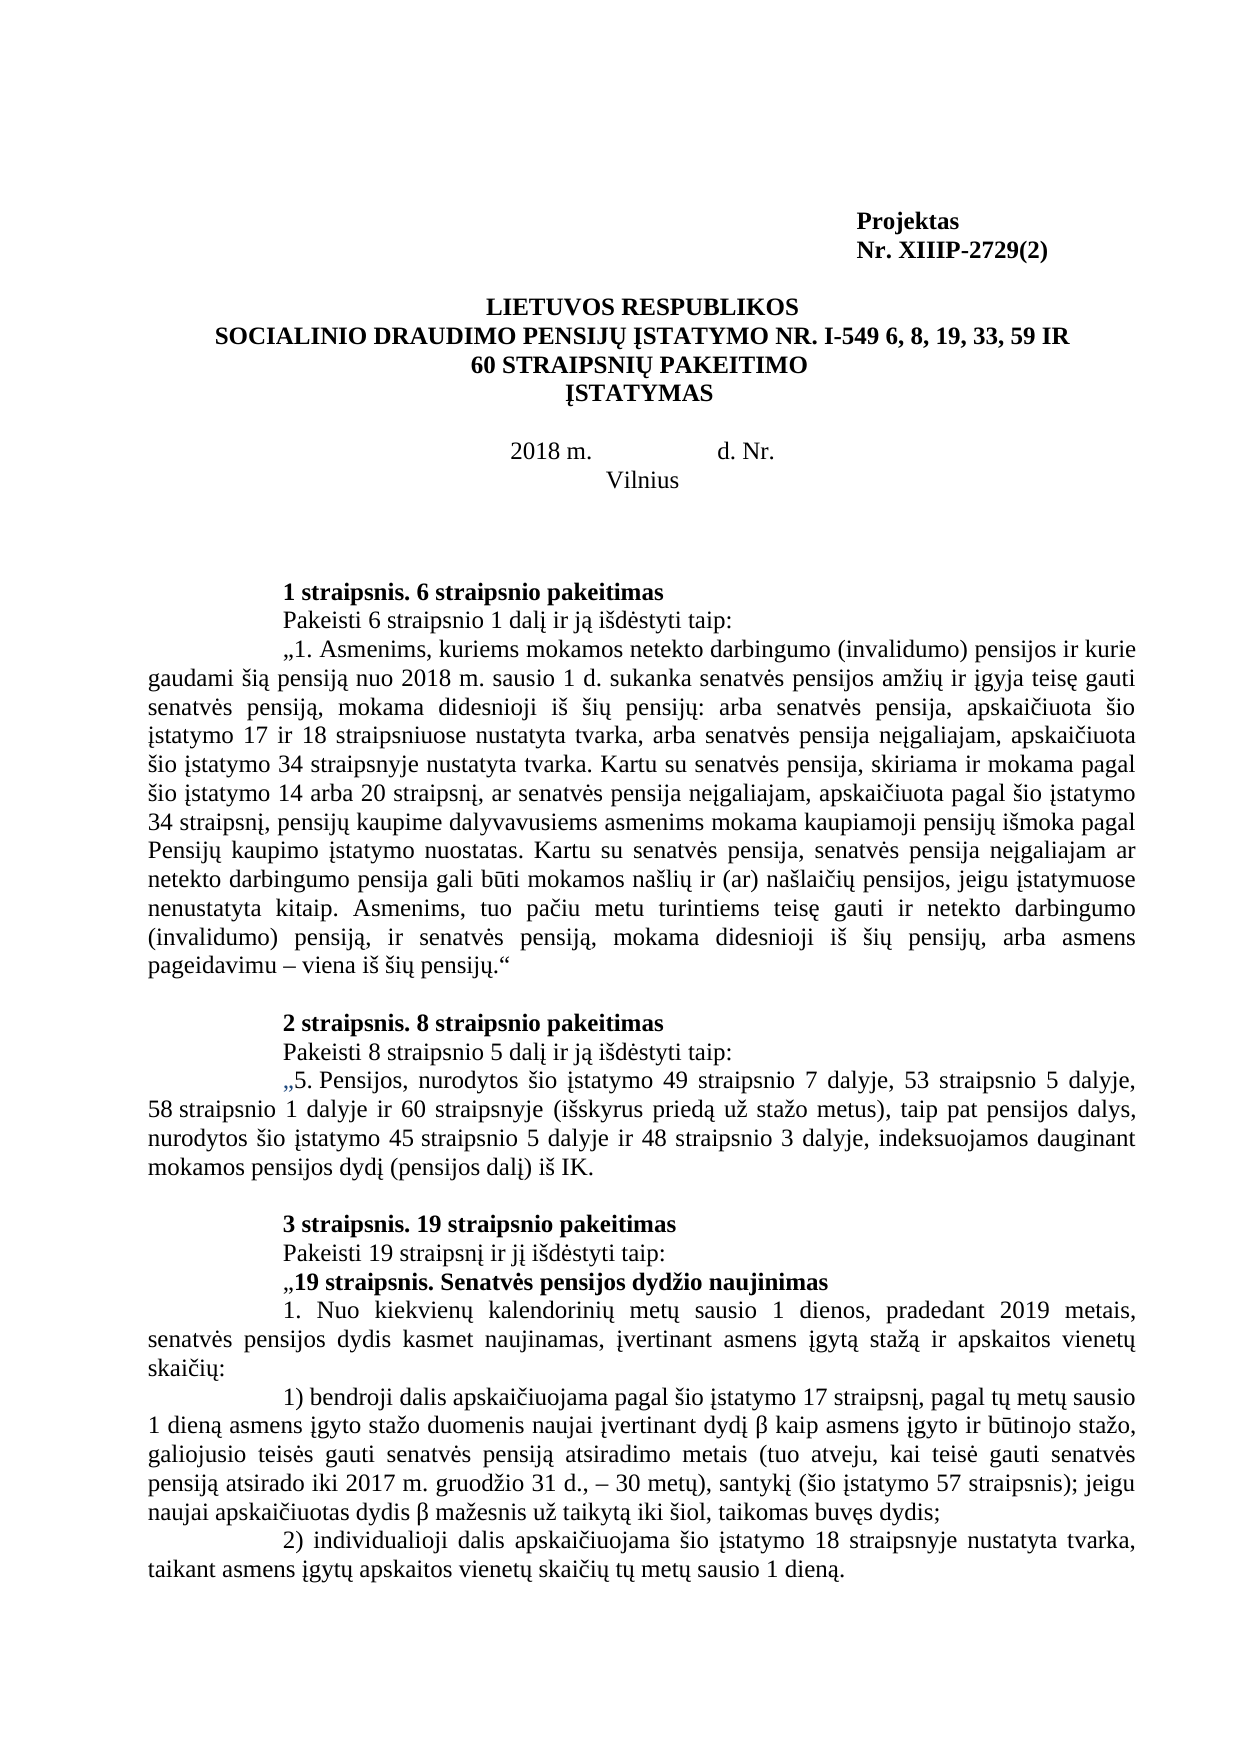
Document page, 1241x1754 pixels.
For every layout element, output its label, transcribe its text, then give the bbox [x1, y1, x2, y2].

text „5. Pensijos, nurodytos šio įstatymo 49 straipsnio 7 dalyje, 53 straipsnio 5 dalyje, 58 straipsnio 1 dalyje ir 60 straipsnyje (išskyrus priedą už stažo metus), taip pat pensijos dalys, nurodytos šio įstatymo 45 straipsnio 5 dalyje ir 48 straipsnio 3 dalyje, indeksuojamos dauginant mokamos pensijos dydį (pensijos dalį) iš IK. [148, 1065, 1137, 1180]
text Projektas [856, 206, 1137, 235]
text Pakeisti 19 straipsnį ir jį išdėstyti taip: [148, 1238, 1137, 1267]
text „19 straipsnis. Senatvės pensijos dydžio naujinimas [148, 1267, 1137, 1295]
text Pakeisti 6 straipsnio 1 dalį ir ją išdėstyti taip: [148, 605, 1137, 634]
text 2 straipsnis. 8 straipsnio pakeitimas [148, 1008, 1137, 1037]
text 1) bendroji dalis apskaičiuojama pagal šio įstatymo 17 straipsnį, pagal tų metų sausio 1 dieną asmens įgyto stažo duomenis naujai įvertinant dydį β kaip asmens įgyto ir būtinojo stažo, galiojusio teisės gauti senatvės pensiją atsiradimo metais (tuo atveju, kai teisė gauti senatvės pensiją atsirado iki 2017 m. gruodžio 31 d., – 30 metų), santykį (šio įstatymo 57 straipsnis); jeigu naujai apskaičiuotas dydis β mažesnis už taikytą iki šiol, taikomas buvęs dydis; [148, 1382, 1137, 1525]
text 1 straipsnis. 6 straipsnio pakeitimas [148, 577, 1137, 605]
text LIETUVOS RESPUBLIKOS [148, 292, 1137, 321]
text Nr. XIIIP-2729(2) [856, 235, 1137, 263]
text 2018 m. d. Nr. [148, 436, 1137, 465]
text Pakeisti 8 straipsnio 5 dalį ir ją išdėstyti taip: [148, 1037, 1137, 1065]
text Vilnius [148, 465, 1137, 493]
text ĮSTATYMAS [148, 378, 1137, 407]
text 3 straipsnis. 19 straipsnio pakeitimas [148, 1209, 1137, 1238]
text 2) individualioji dalis apskaičiuojama šio įstatymo 18 straipsnyje nustatyta tvarka, taikant asmens įgytų apskaitos vienetų skaičių tų metų sausio 1 dieną. [148, 1525, 1137, 1583]
text 1. Nuo kiekvienų kalendorinių metų sausio 1 dienos, pradedant 2019 metais, senatvės pensijos dydis kasmet naujinamas, įvertinant asmens įgytą stažą ir apskaitos vienetų skaičių: [148, 1295, 1137, 1382]
text SOCIALINIO DRAUDIMO PENSIJŲ ĮSTATYMO NR. I-549 6, 8, 19, 33, 59 IR 60 STRAIPSNIŲ PAKEITIMO [148, 321, 1137, 378]
text „1. Asmenims, kuriems mokamos netekto darbingumo (invalidumo) pensijos ir kurie gaudami šią pensiją nuo 2018 m. sausio 1 d. sukanka senatvės pensijos amžių ir įgyja teisę gauti senatvės pensiją, mokama didesnioji iš šių pensijų: arba senatvės pensija, apskaičiuota šio įstatymo 17 ir 18 straipsniuose nustatyta tvarka, arba senatvės pensija neįgaliajam, apskaičiuota šio įstatymo 34 straipsnyje nustatyta tvarka. Kartu su senatvės pensija, skiriama ir mokama pagal šio įstatymo 14 arba 20 straipsnį, ar senatvės pensija neįgaliajam, apskaičiuota pagal šio įstatymo 34 straipsnį, pensijų kaupime dalyvavusiems asmenims mokama kaupiamoji pensijų išmoka pagal Pensijų kaupimo įstatymo nuostatas. Kartu su senatvės pensija, senatvės pensija neįgaliajam ar netekto darbingumo pensija gali būti mokamos našlių ir (ar) našlaičių pensijos, jeigu įstatymuose nenustatyta kitaip. Asmenims, tuo pačiu metu turintiems teisę gauti ir netekto darbingumo (invalidumo) pensiją, ir senatvės pensiją, mokama didesnioji iš šių pensijų, arba asmens pageidavimu – viena iš šių pensijų.“ [148, 634, 1137, 979]
